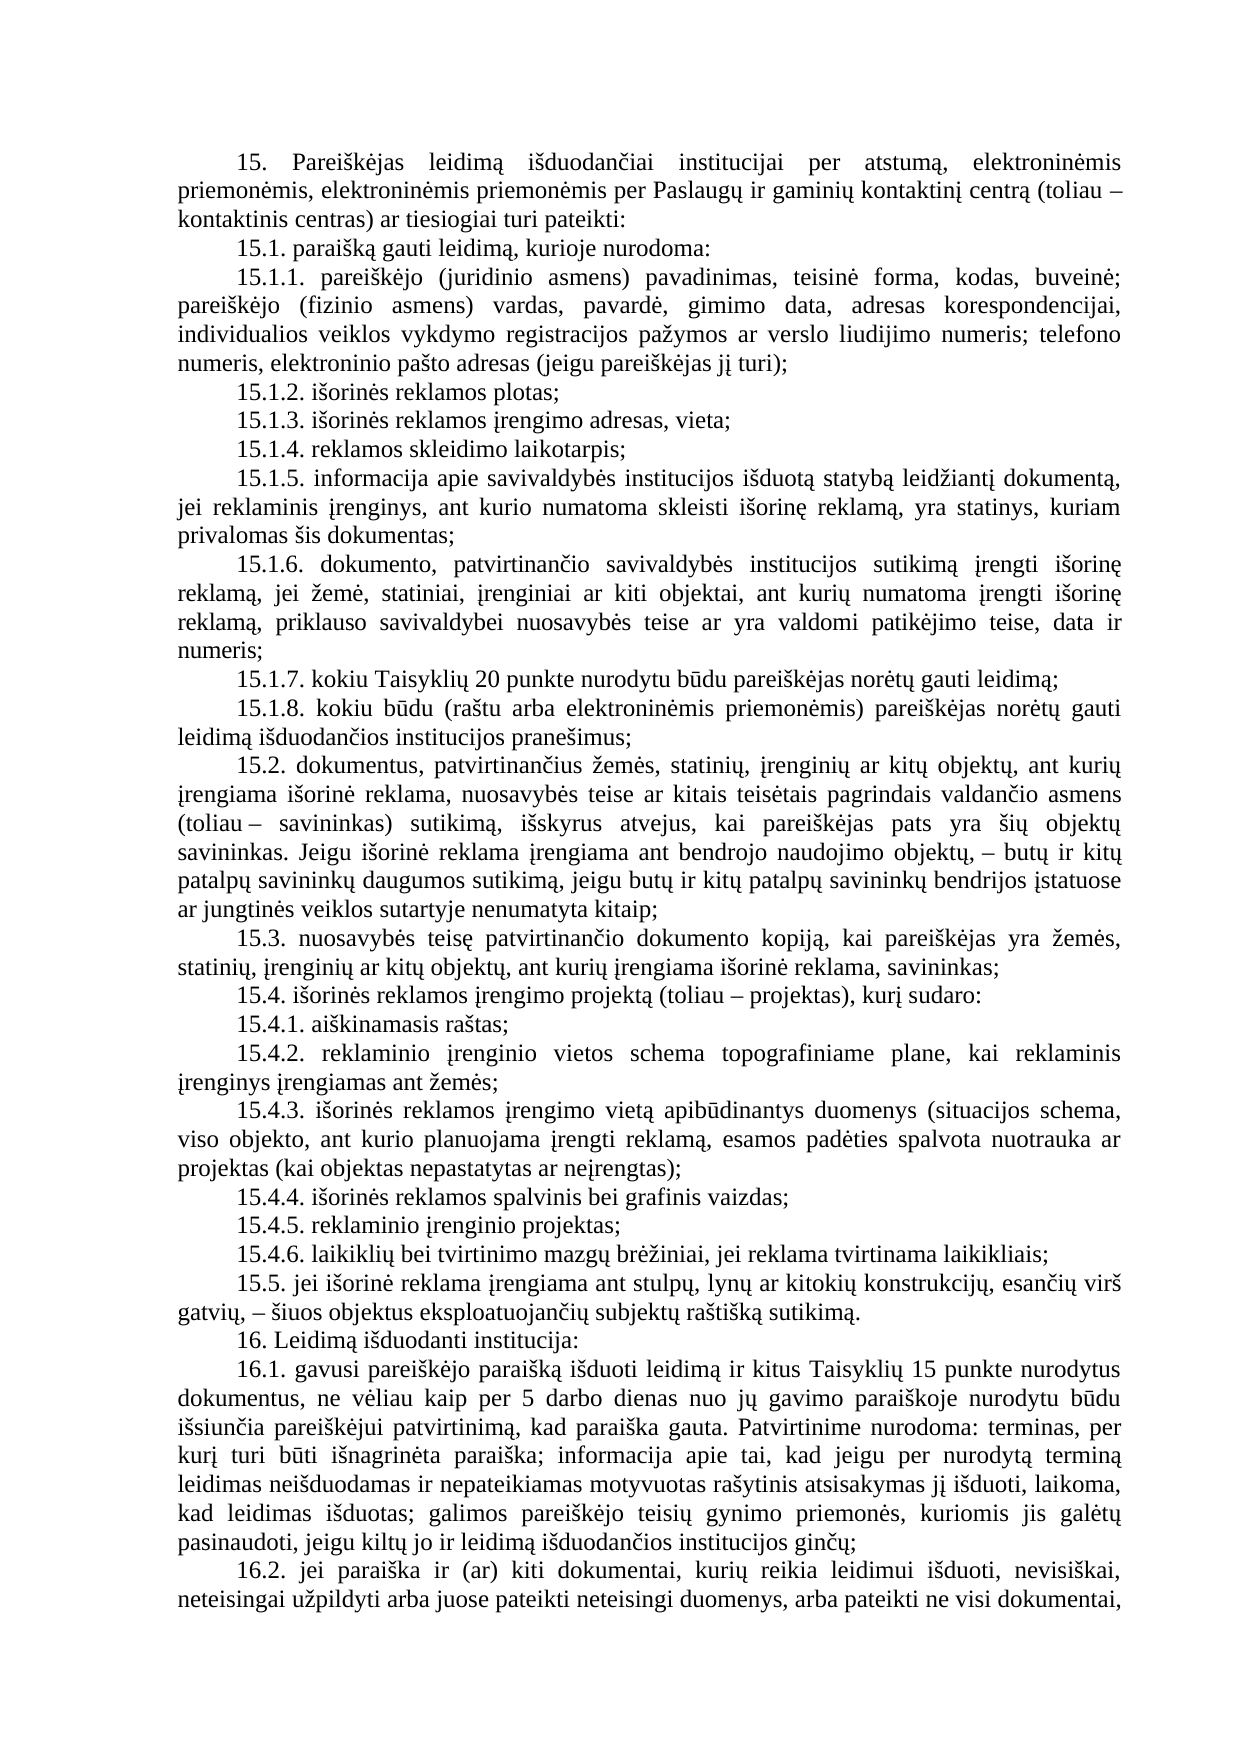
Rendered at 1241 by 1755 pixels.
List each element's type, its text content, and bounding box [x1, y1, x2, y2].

text 15.1.8. kokiu būdu (raštu arba elektroninėmis priemonėmis) pareiškėjas norėtų gauti leidimą išduodančios institucijos pranešimus; [177, 693, 1122, 751]
text 16.2. jei paraiška ir (ar) kiti dokumentai, kurių reikia leidimui išduoti, nevisiškai, neteisingai užpildyti arba juose pateikti neteisingi duomenys, arba pateikti ne visi dokumentai, [177, 1556, 1122, 1613]
text 15.4.4. išorinės reklamos spalvinis bei grafinis vaizdas; [177, 1182, 1122, 1211]
text 16. Leidimą išduodanti institucija: [177, 1326, 1122, 1354]
text 15. Pareiškėjas leidimą išduodančiai institucijai per atstumą, elektroninėmis priemonėmis, elektroninėmis priemonėmis per Paslaugų ir gaminių kontaktinį centrą (toliau – kontaktinis centras) ar tiesiogiai turi pateikti: [177, 147, 1122, 233]
text 15.4.2. reklaminio įrenginio vietos schema topografiniame plane, kai reklaminis įrenginys įrengiamas ant žemės; [177, 1038, 1122, 1096]
text 15.1.5. informacija apie savivaldybės institucijos išduotą statybą leidžiantį dokumentą, jei reklaminis įrenginys, ant kurio numatoma skleisti išorinę reklamą, yra statinys, kuriam privalomas šis dokumentas; [177, 463, 1122, 549]
text 15.1.1. pareiškėjo (juridinio asmens) pavadinimas, teisinė forma, kodas, buveinė; pareiškėjo (fizinio asmens) vardas, pavardė, gimimo data, adresas korespondencijai, individualios veiklos vykdymo registracijos pažymos ar verslo liudijimo numeris; telefono numeris, elektroninio pašto adresas (jeigu pareiškėjas jį turi); [177, 262, 1122, 377]
text 15.1.6. dokumento, patvirtinančio savivaldybės institucijos sutikimą įrengti išorinę reklamą, jei žemė, statiniai, įrenginiai ar kiti objektai, ant kurių numatoma įrengti išorinę reklamą, priklauso savivaldybei nuosavybės teise ar yra valdomi patikėjimo teise, data ir numeris; [177, 549, 1122, 664]
text 15.1.4. reklamos skleidimo laikotarpis; [177, 434, 1122, 463]
text 15.1.2. išorinės reklamos plotas; [177, 377, 1122, 406]
text 15.5. jei išorinė reklama įrengiama ant stulpų, lynų ar kitokių konstrukcijų, esančių virš gatvių, – šiuos objektus eksploatuojančių subjektų raštišką sutikimą. [177, 1268, 1122, 1326]
text 15.4.1. aiškinamasis raštas; [177, 1009, 1122, 1038]
text 15.4.3. išorinės reklamos įrengimo vietą apibūdinantys duomenys (situacijos schema, viso objekto, ant kurio planuojama įrengti reklamą, esamos padėties spalvota nuotrauka ar projektas (kai objektas nepastatytas ar neįrengtas); [177, 1096, 1122, 1182]
text 15.1.3. išorinės reklamos įrengimo adresas, vieta; [177, 406, 1122, 434]
text 16.1. gavusi pareiškėjo paraišką išduoti leidimą ir kitus Taisyklių 15 punkte nurodytus dokumentus, ne vėliau kaip per 5 darbo dienas nuo jų gavimo paraiškoje nurodytu būdu išsiunčia pareiškėjui patvirtinimą, kad paraiška gauta. Patvirtinime nurodoma: terminas, per kurį turi būti išnagrinėta paraiška; informacija apie tai, kad jeigu per nurodytą terminą leidimas neišduodamas ir nepateikiamas motyvuotas rašytinis atsisakymas jį išduoti, laikoma, kad leidimas išduotas; galimos pareiškėjo teisių gynimo priemonės, kuriomis jis galėtų pasinaudoti, jeigu kiltų jo ir leidimą išduodančios institucijos ginčų; [177, 1354, 1122, 1556]
text 15.4. išorinės reklamos įrengimo projektą (toliau – projektas), kurį sudaro: [177, 981, 1122, 1009]
text 15.1. paraišką gauti leidimą, kurioje nurodoma: [177, 233, 1122, 262]
text 15.4.5. reklaminio įrenginio projektas; [177, 1211, 1122, 1239]
text 15.3. nuosavybės teisę patvirtinančio dokumento kopiją, kai pareiškėjas yra žemės, statinių, įrenginių ar kitų objektų, ant kurių įrengiama išorinė reklama, savininkas; [177, 923, 1122, 981]
text 15.4.6. laikiklių bei tvirtinimo mazgų brėžiniai, jei reklama tvirtinama laikikliais; [177, 1239, 1122, 1268]
text 15.2. dokumentus, patvirtinančius žemės, statinių, įrenginių ar kitų objektų, ant kurių įrengiama išorinė reklama, nuosavybės teise ar kitais teisėtais pagrindais valdančio asmens (toliau – savininkas) sutikimą, išskyrus atvejus, kai pareiškėjas pats yra šių objektų savininkas. Jeigu išorinė reklama įrengiama ant bendrojo naudojimo objektų, – butų ir kitų patalpų savininkų daugumos sutikimą, jeigu butų ir kitų patalpų savininkų bendrijos įstatuose ar jungtinės veiklos sutartyje nenumatyta kitaip; [177, 751, 1122, 923]
text 15.1.7. kokiu Taisyklių 20 punkte nurodytu būdu pareiškėjas norėtų gauti leidimą; [177, 664, 1122, 693]
